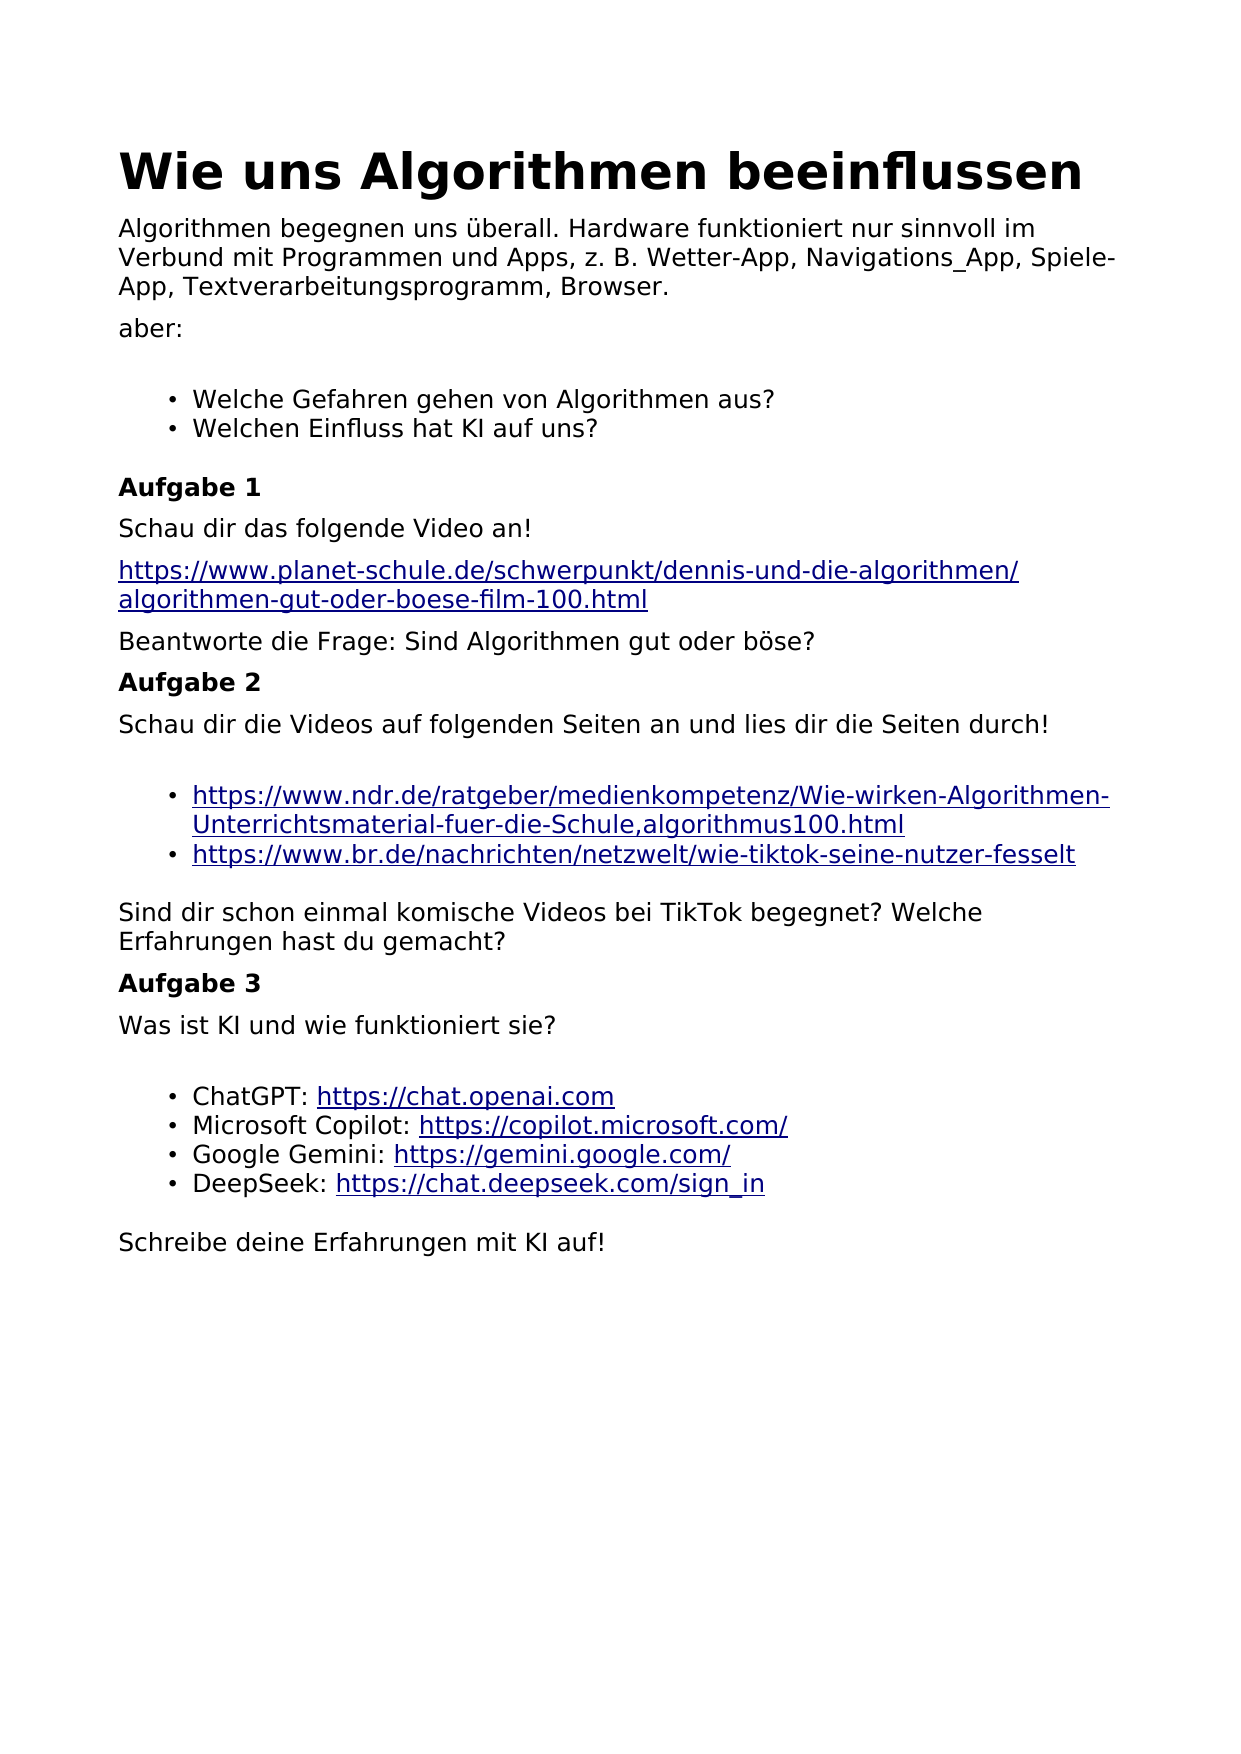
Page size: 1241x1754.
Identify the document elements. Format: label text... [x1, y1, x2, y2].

text aber: [118, 314, 1122, 343]
list https://www.ndr.de/ratgeber/medienkompetenz/Wie-wirken-Algorithmen-Unterrichtsmaterial-fuer-die-Schule,algorithmus100.html [177, 781, 1122, 840]
list Microsoft Copilot: https://copilot.microsoft.com/ [177, 1111, 1122, 1140]
list Google Gemini: https://gemini.google.com/ [177, 1140, 1122, 1169]
list DeepSeek: https://chat.deepseek.com/sign_in [177, 1169, 1122, 1199]
text Schau dir die Videos auf folgenden Seiten an und lies dir die Seiten durch! [118, 710, 1122, 739]
text Aufgabe 1 [118, 473, 1122, 502]
text Beantworte die Frage: Sind Algorithmen gut oder böse? [118, 627, 1122, 656]
text Schreibe deine Erfahrungen mit KI auf! [118, 1228, 1122, 1257]
subtitle Wie uns Algorithmen beeinflussen [118, 143, 1122, 201]
text Aufgabe 2 [118, 669, 1122, 698]
list https://www.br.de/nachrichten/netzwelt/wie-tiktok-seine-nutzer-fesselt [177, 840, 1122, 869]
text Algorithmen begegnen uns überall. Hardware funktioniert nur sinnvoll im Verbund mit Programmen und Apps, z. B. Wetter-App, Navigations_App, Spiele-App, Textverarbeitungsprogramm, Browser. [118, 214, 1122, 301]
list Welche Gefahren gehen von Algorithmen aus? [177, 385, 1122, 414]
list Welchen Einfluss hat KI auf uns? [177, 414, 1122, 443]
text Was ist KI und wie funktioniert sie? [118, 1011, 1122, 1040]
text https://www.planet-schule.de/schwerpunkt/dennis-und-die-algorithmen/algorithmen-gut-oder-boese-film-100.html [118, 556, 1122, 614]
text Sind dir schon einmal komische Videos bei TikTok begegnet? Welche Erfahrungen hast du gemacht? [118, 898, 1122, 957]
text Aufgabe 3 [118, 969, 1122, 998]
text Schau dir das folgende Video an! [118, 514, 1122, 544]
list ChatGPT: https://chat.openai.com [177, 1082, 1122, 1111]
